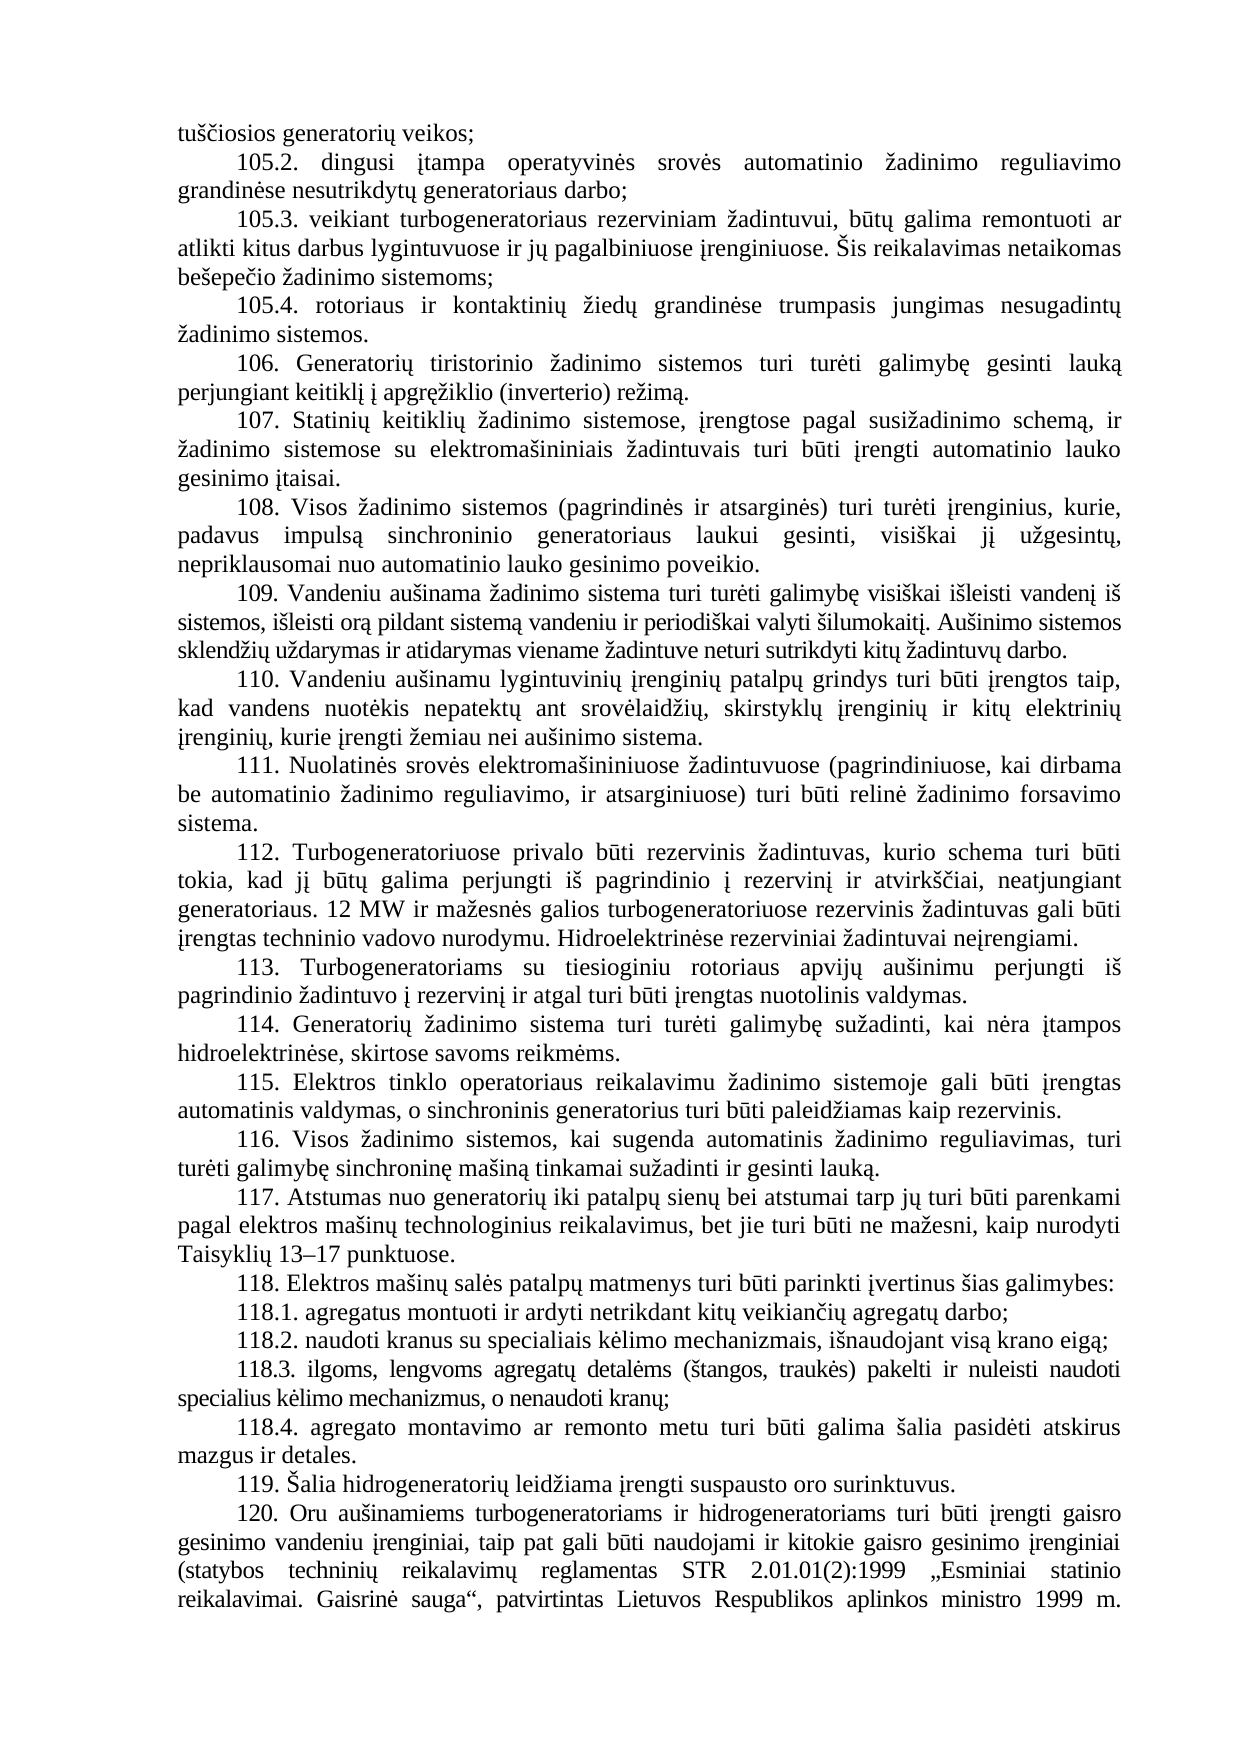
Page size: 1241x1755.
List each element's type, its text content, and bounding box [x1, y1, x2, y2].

text 118.4. agregato montavimo ar remonto metu turi būti galima šalia pasidėti atskirus mazgus ir detales. [177, 1412, 1122, 1469]
text 111. Nuolatinės srovės elektromašininiuose žadintuvuose (pagrindiniuose, kai dirbama be automatinio žadinimo reguliavimo, ir atsarginiuose) turi būti relinė žadinimo forsavimo sistema. [177, 751, 1122, 837]
text 105.4. rotoriaus ir kontaktinių žiedų grandinėse trumpasis jungimas nesugadintų žadinimo sistemos. [177, 291, 1122, 348]
text 118.2. naudoti kranus su specialiais kėlimo mechanizmais, išnaudojant visą krano eigą; [177, 1326, 1122, 1354]
text 120. Oru aušinamiems turbogeneratoriams ir hidrogeneratoriams turi būti įrengti gaisro gesinimo vandeniu įrenginiai, taip pat gali būti naudojami ir kitokie gaisro gesinimo įrenginiai (statybos techninių reikalavimų reglamentas STR 2.01.01(2):1999 „Esminiai statinio reikalavimai. Gaisrinė sauga“, patvirtintas Lietuvos Respublikos aplinkos ministro 1999 m. [177, 1498, 1122, 1613]
text 108. Visos žadinimo sistemos (pagrindinės ir atsarginės) turi turėti įrenginius, kurie, padavus impulsą sinchroninio generatoriaus laukui gesinti, visiškai jį užgesintų, nepriklausomai nuo automatinio lauko gesinimo poveikio. [177, 492, 1122, 578]
text 116. Visos žadinimo sistemos, kai sugenda automatinis žadinimo reguliavimas, turi turėti galimybę sinchroninę mašiną tinkamai sužadinti ir gesinti lauką. [177, 1124, 1122, 1182]
text 114. Generatorių žadinimo sistema turi turėti galimybę sužadinti, kai nėra įtampos hidroelektrinėse, skirtose savoms reikmėms. [177, 1009, 1122, 1067]
text 119. Šalia hidrogeneratorių leidžiama įrengti suspausto oro surinktuvus. [177, 1469, 1122, 1498]
text 105.3. veikiant turbogeneratoriaus rezerviniam žadintuvui, būtų galima remontuoti ar atlikti kitus darbus lygintuvuose ir jų pagalbiniuose įrenginiuose. Šis reikalavimas netaikomas bešepečio žadinimo sistemoms; [177, 204, 1122, 291]
text 118.3. ilgoms, lengvoms agregatų detalėms (štangos, traukės) pakelti ir nuleisti naudoti specialius kėlimo mechanizmus, o nenaudoti kranų; [177, 1354, 1122, 1412]
text 118. Elektros mašinų salės patalpų matmenys turi būti parinkti įvertinus šias galimybes: [177, 1268, 1122, 1297]
text 113. Turbogeneratoriams su tiesioginiu rotoriaus apvijų aušinimu perjungti iš pagrindinio žadintuvo į rezervinį ir atgal turi būti įrengtas nuotolinis valdymas. [177, 952, 1122, 1009]
text 118.1. agregatus montuoti ir ardyti netrikdant kitų veikiančių agregatų darbo; [177, 1297, 1122, 1326]
text 107. Statinių keitiklių žadinimo sistemose, įrengtose pagal susižadinimo schemą, ir žadinimo sistemose su elektromašininiais žadintuvais turi būti įrengti automatinio lauko gesinimo įtaisai. [177, 406, 1122, 492]
text 117. Atstumas nuo generatorių iki patalpų sienų bei atstumai tarp jų turi būti parenkami pagal elektros mašinų technologinius reikalavimus, bet jie turi būti ne mažesni, kaip nurodyti Taisyklių 13–17 punktuose. [177, 1182, 1122, 1268]
text tuščiosios generatorių veikos; [177, 118, 1122, 147]
text 110. Vandeniu aušinamu lygintuvinių įrenginių patalpų grindys turi būti įrengtos taip, kad vandens nuotėkis nepatektų ant srovėlaidžių, skirstyklų įrenginių ir kitų elektrinių įrenginių, kurie įrengti žemiau nei aušinimo sistema. [177, 664, 1122, 751]
text 106. Generatorių tiristorinio žadinimo sistemos turi turėti galimybę gesinti lauką perjungiant keitiklį į apgręžiklio (inverterio) režimą. [177, 348, 1122, 406]
text 109. Vandeniu aušinama žadinimo sistema turi turėti galimybę visiškai išleisti vandenį iš sistemos, išleisti orą pildant sistemą vandeniu ir periodiškai valyti šilumokaitį. Aušinimo sistemos sklendžių uždarymas ir atidarymas viename žadintuve neturi sutrikdyti kitų žadintuvų darbo. [177, 578, 1122, 664]
text 105.2. dingusi įtampa operatyvinės srovės automatinio žadinimo reguliavimo grandinėse nesutrikdytų generatoriaus darbo; [177, 147, 1122, 204]
text 112. Turbogeneratoriuose privalo būti rezervinis žadintuvas, kurio schema turi būti tokia, kad jį būtų galima perjungti iš pagrindinio į rezervinį ir atvirkščiai, neatjungiant generatoriaus. 12 MW ir mažesnės galios turbogeneratoriuose rezervinis žadintuvas gali būti įrengtas techninio vadovo nurodymu. Hidroelektrinėse rezerviniai žadintuvai neįrengiami. [177, 837, 1122, 952]
text 115. Elektros tinklo operatoriaus reikalavimu žadinimo sistemoje gali būti įrengtas automatinis valdymas, o sinchroninis generatorius turi būti paleidžiamas kaip rezervinis. [177, 1067, 1122, 1124]
